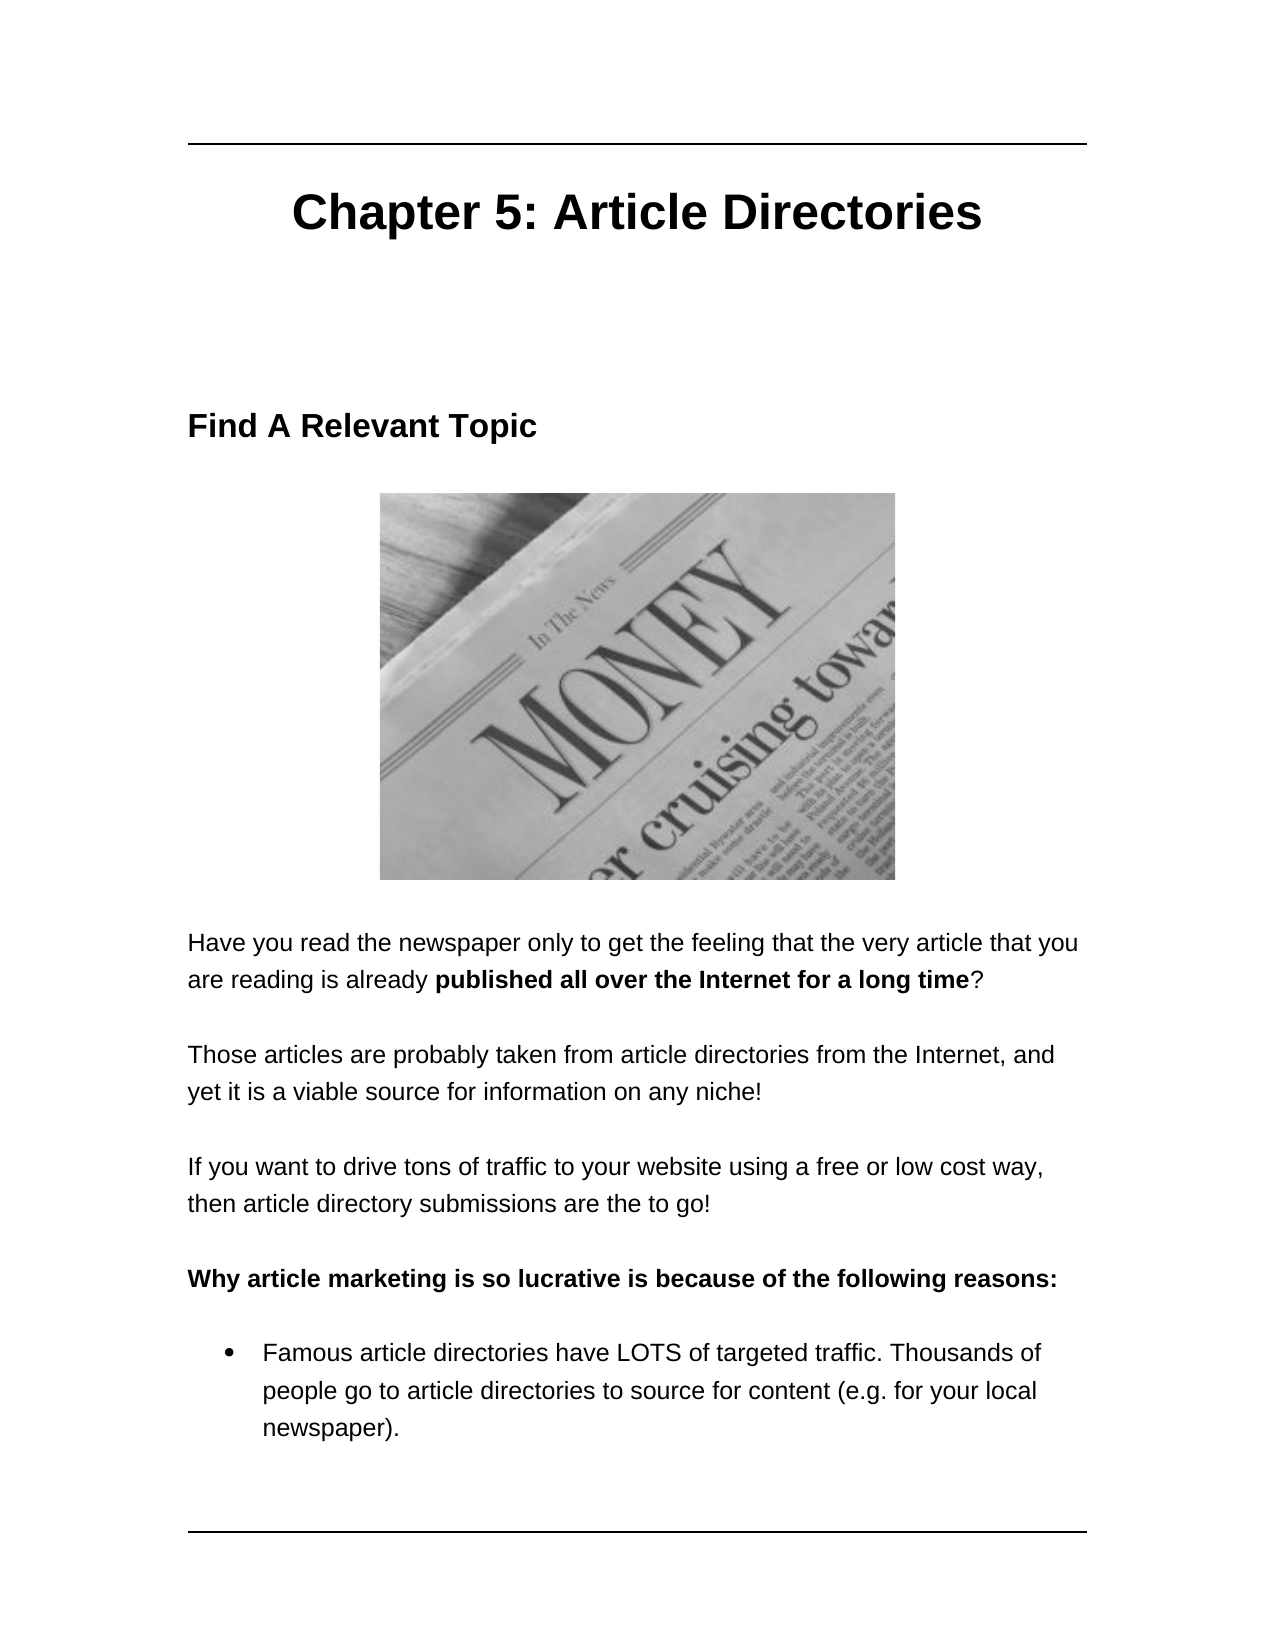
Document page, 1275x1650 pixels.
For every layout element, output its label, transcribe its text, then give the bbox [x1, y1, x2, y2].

text Have you read the newspaper only to get the feeling that the very article that you are reading is already published all over the Internet for a long time? [187, 928, 1087, 994]
text Why article marketing is so lucrative is because of the following reasons: [187, 1264, 1087, 1293]
text Those articles are probably taken from article directories from the Internet, and yet it is a viable source for information on any niche! [187, 1040, 1087, 1106]
list Famous article directories have LOTS of targeted traffic. Thousands of people go to article directories to source for content (e.g. for your local newspaper). [225, 1338, 1087, 1442]
subtitle Chapter 5: Article Directories [187, 182, 1087, 240]
subtitle Find A Relevant Topic [187, 406, 1087, 445]
text If you want to drive tons of traffic to your website using a free or low cost way, then article directory submissions are the to go! [187, 1152, 1087, 1218]
picture [379, 493, 896, 880]
